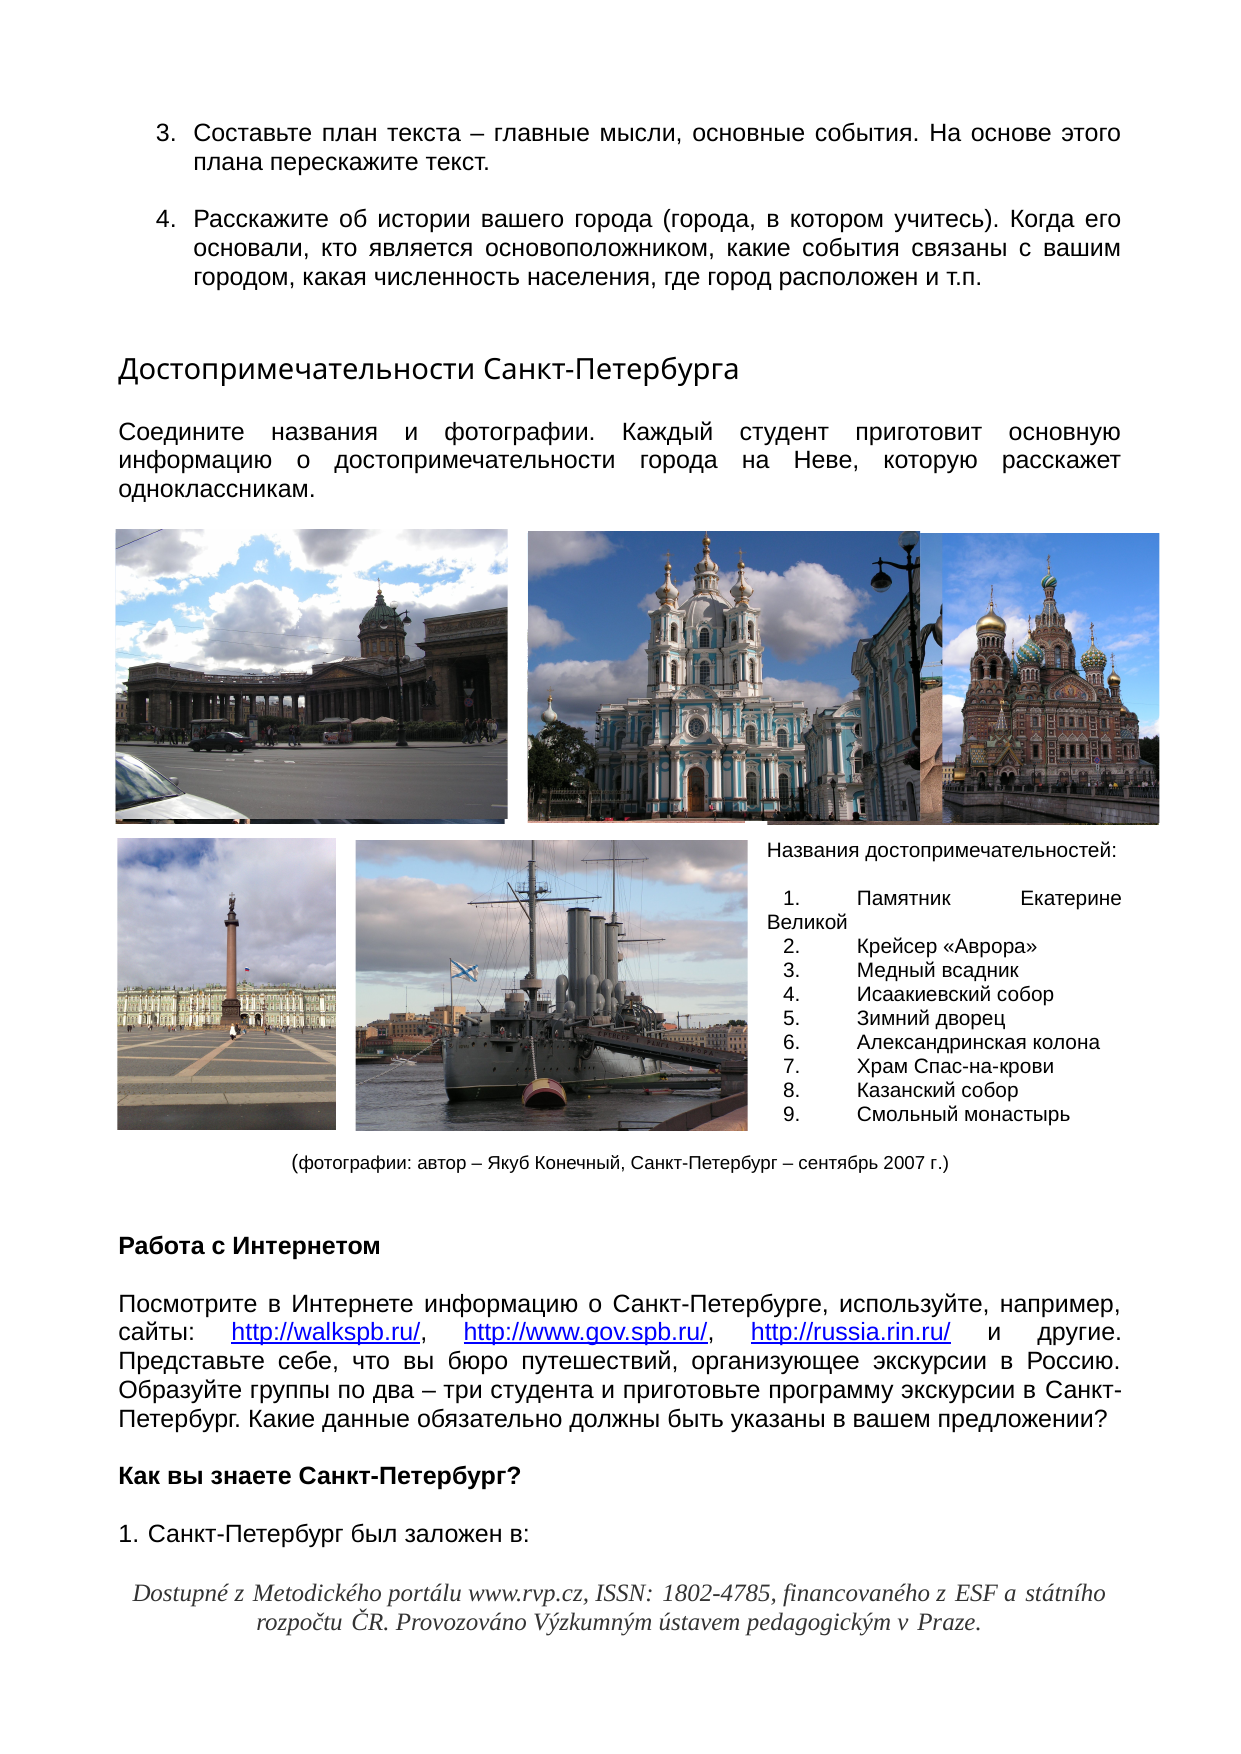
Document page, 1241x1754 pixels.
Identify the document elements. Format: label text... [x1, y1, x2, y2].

list Исаакиевский собор [748, 982, 1122, 1006]
list Смольный монастырь [748, 1102, 1122, 1126]
text Соедините названия и фотографии. Каждый студент приготовит основную информацию о достопримечательности города на Неве, которую расскажет одноклассникам. [118, 417, 1122, 503]
picture [355, 840, 748, 1132]
list Расскажите об истории вашего города (города, в котором учитесь). Когда его основали, кто является основоположником, какие события связаны с вашим городом, какая численность населения, где город расположен и т.п. [156, 204, 1122, 291]
list Зимний дворец [748, 1006, 1122, 1030]
text Как вы знаете Санкт-Петербург? [118, 1461, 1122, 1490]
list [336, 886, 355, 934]
list [336, 1006, 355, 1030]
text Достопримечательности Санкт-Петербурга [118, 348, 1122, 388]
list Александринская колона [748, 1030, 1122, 1054]
picture [527, 531, 1160, 826]
list [336, 1078, 355, 1102]
list [336, 1030, 355, 1054]
picture [117, 838, 336, 1132]
text Работа с Интернетом [118, 1231, 1122, 1260]
list Медный всадник [748, 958, 1122, 982]
text Названия достопримечательностей: [156, 527, 1122, 862]
text (фотографии: автор – Якуб Конечный, Санкт-Петербург – сентябрь 2007 г.) [118, 1150, 1122, 1174]
list Казанский собор [748, 1078, 1122, 1102]
list Санкт-Петербург был заложен в: [118, 1519, 1122, 1547]
text Посмотрите в Интернете информацию о Санкт-Петербурге, используйте, например, сайты: http://walkspb.ru/, http://www.gov.spb.ru/, http://russia.rin.ru/ и другие. Представьте себе, что вы бюро путешествий, организующее экскурсии в Россию. Образуйте группы по два – три студента и приготовьте программу экскурсии в Санкт-Петербург. Какие данные обязательно должны быть указаны в вашем предложении? [118, 1289, 1122, 1432]
picture [115, 529, 508, 825]
list Составьте план текста – главные мысли, основные события. На основе этого плана перескажите текст. [156, 118, 1122, 176]
list [336, 934, 355, 958]
list [336, 1102, 355, 1126]
list Памятник Екатерине Великой [748, 886, 1122, 934]
list [336, 982, 355, 1006]
list [336, 1054, 355, 1078]
list Крейсер «Аврора» [748, 934, 1122, 958]
list [336, 958, 355, 982]
list Храм Спас-на-крови [748, 1054, 1122, 1078]
